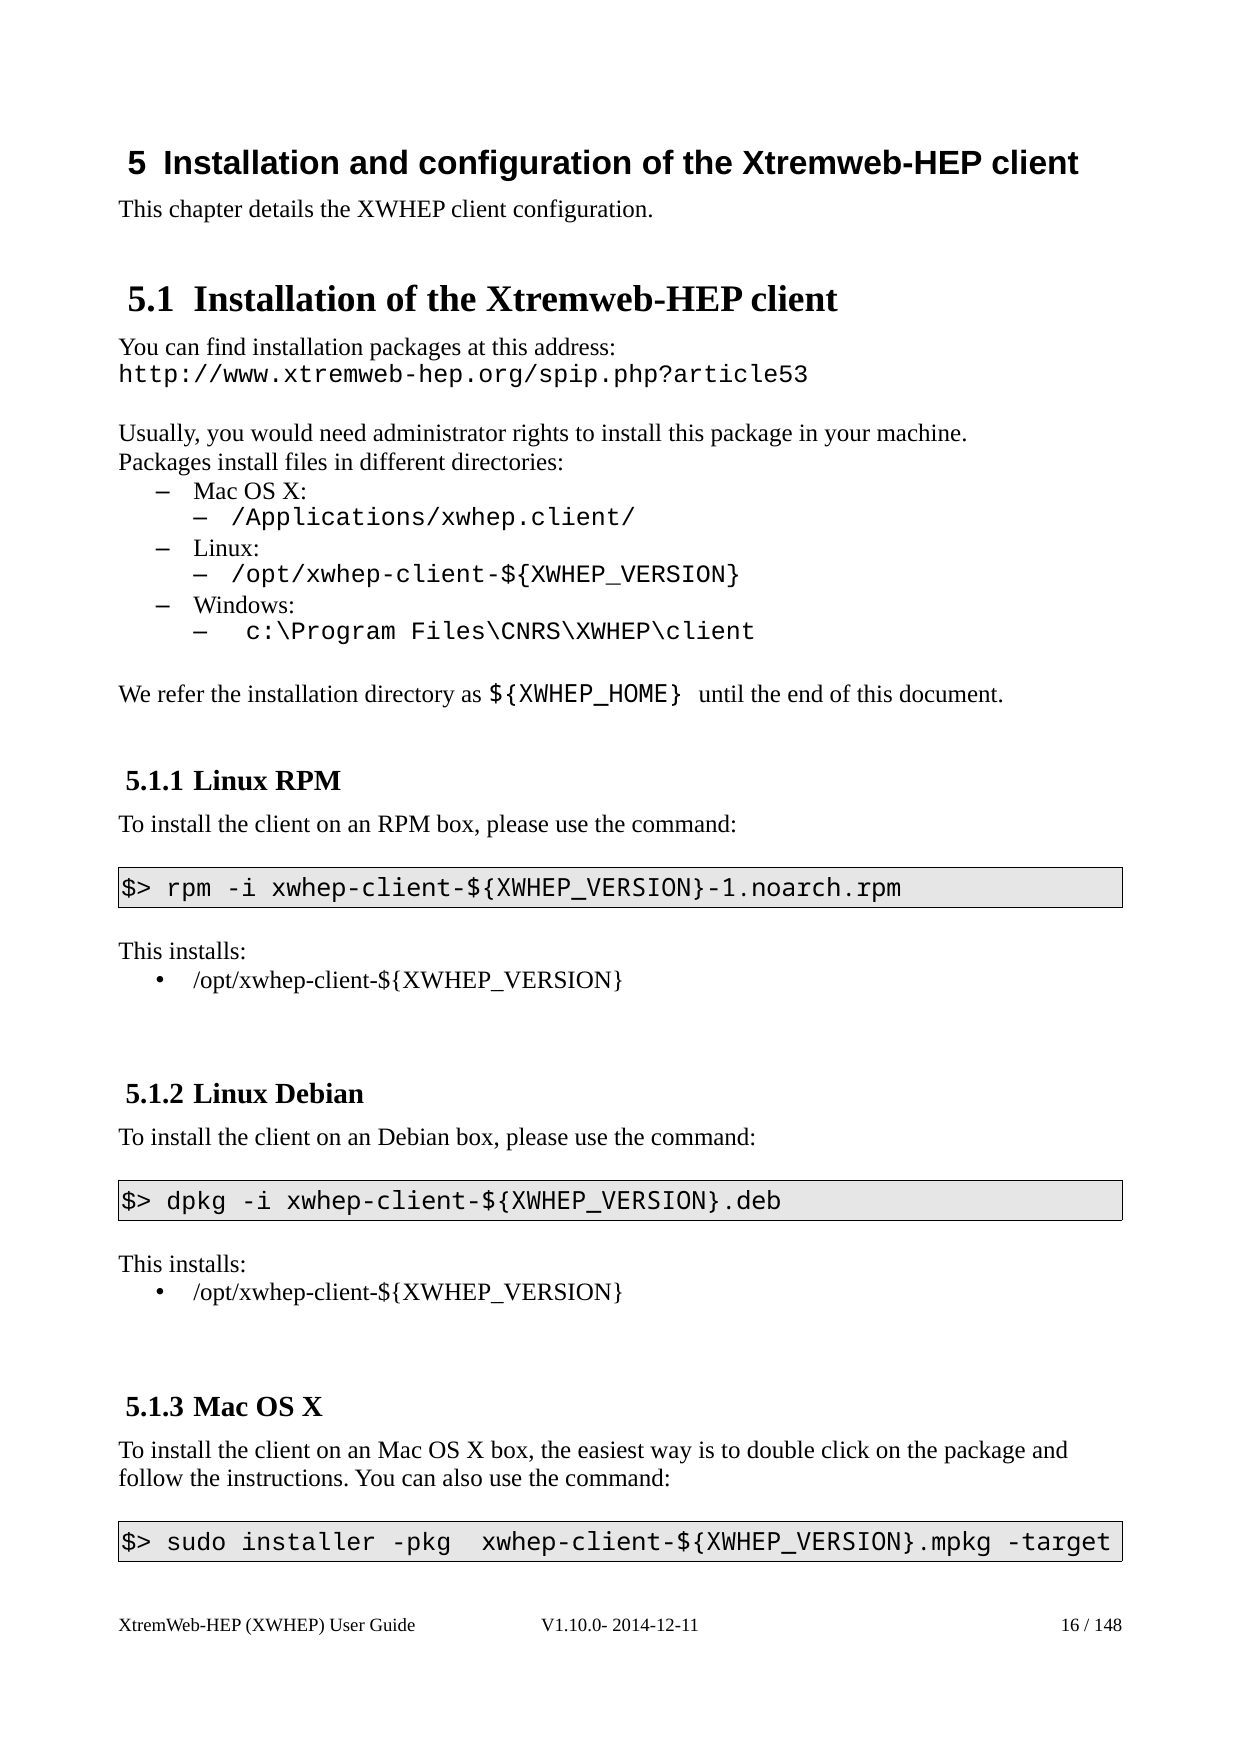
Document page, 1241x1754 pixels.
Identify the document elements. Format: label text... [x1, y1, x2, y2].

subtitle Installation and configuration of the Xtremweb-HEP client [118, 143, 1122, 182]
text You can find installation packages at this address: [118, 332, 1122, 361]
text http://www.xtremweb-hep.org/spip.php?article53 [118, 361, 1122, 389]
list /opt/xwhep-client-${XWHEP_VERSION} [156, 965, 1122, 994]
list Mac OS X: [156, 476, 1122, 504]
text To install the client on an Mac OS X box, the easiest way is to double click on the package and follow the instructions. You can also use the command: [118, 1435, 1122, 1492]
subtitle Linux RPM [118, 763, 1122, 797]
text This installs: [118, 1249, 1122, 1277]
subtitle Linux Debian [118, 1076, 1122, 1110]
list Windows: [156, 590, 1122, 619]
text Packages install files in different directories: [118, 447, 1122, 476]
list Linux: [156, 533, 1122, 562]
subtitle Mac OS X [118, 1389, 1122, 1422]
text This installs: [118, 936, 1122, 965]
text This chapter details the XWHEP client configuration. [118, 194, 1122, 223]
text $> sudo installer -pkg xwhep-client-${XWHEP_VERSION}.mpkg -target [119, 1522, 1122, 1561]
list /opt/xwhep-client-${XWHEP_VERSION} [193, 562, 1122, 590]
text To install the client on an Debian box, please use the command: [118, 1122, 1122, 1151]
text Usually, you would need administrator rights to install this package in your machine. [118, 418, 1122, 447]
list /Applications/xwhep.client/ [193, 504, 1122, 533]
text $> rpm -i xwhep-client-${XWHEP_VERSION}-1.noarch.rpm [119, 868, 1122, 907]
text To install the client on an RPM box, please use the command: [118, 809, 1122, 838]
text $> dpkg -i xwhep-client-${XWHEP_VERSION}.deb [119, 1181, 1122, 1220]
text We refer the installation directory as ${XWHEP_HOME} until the end of this document. [118, 676, 1122, 710]
list c:\Program Files\CNRS\XWHEP\client [193, 619, 1122, 647]
subtitle Installation of the Xtremweb-HEP client [118, 277, 1122, 320]
list /opt/xwhep-client-${XWHEP_VERSION} [156, 1277, 1122, 1306]
